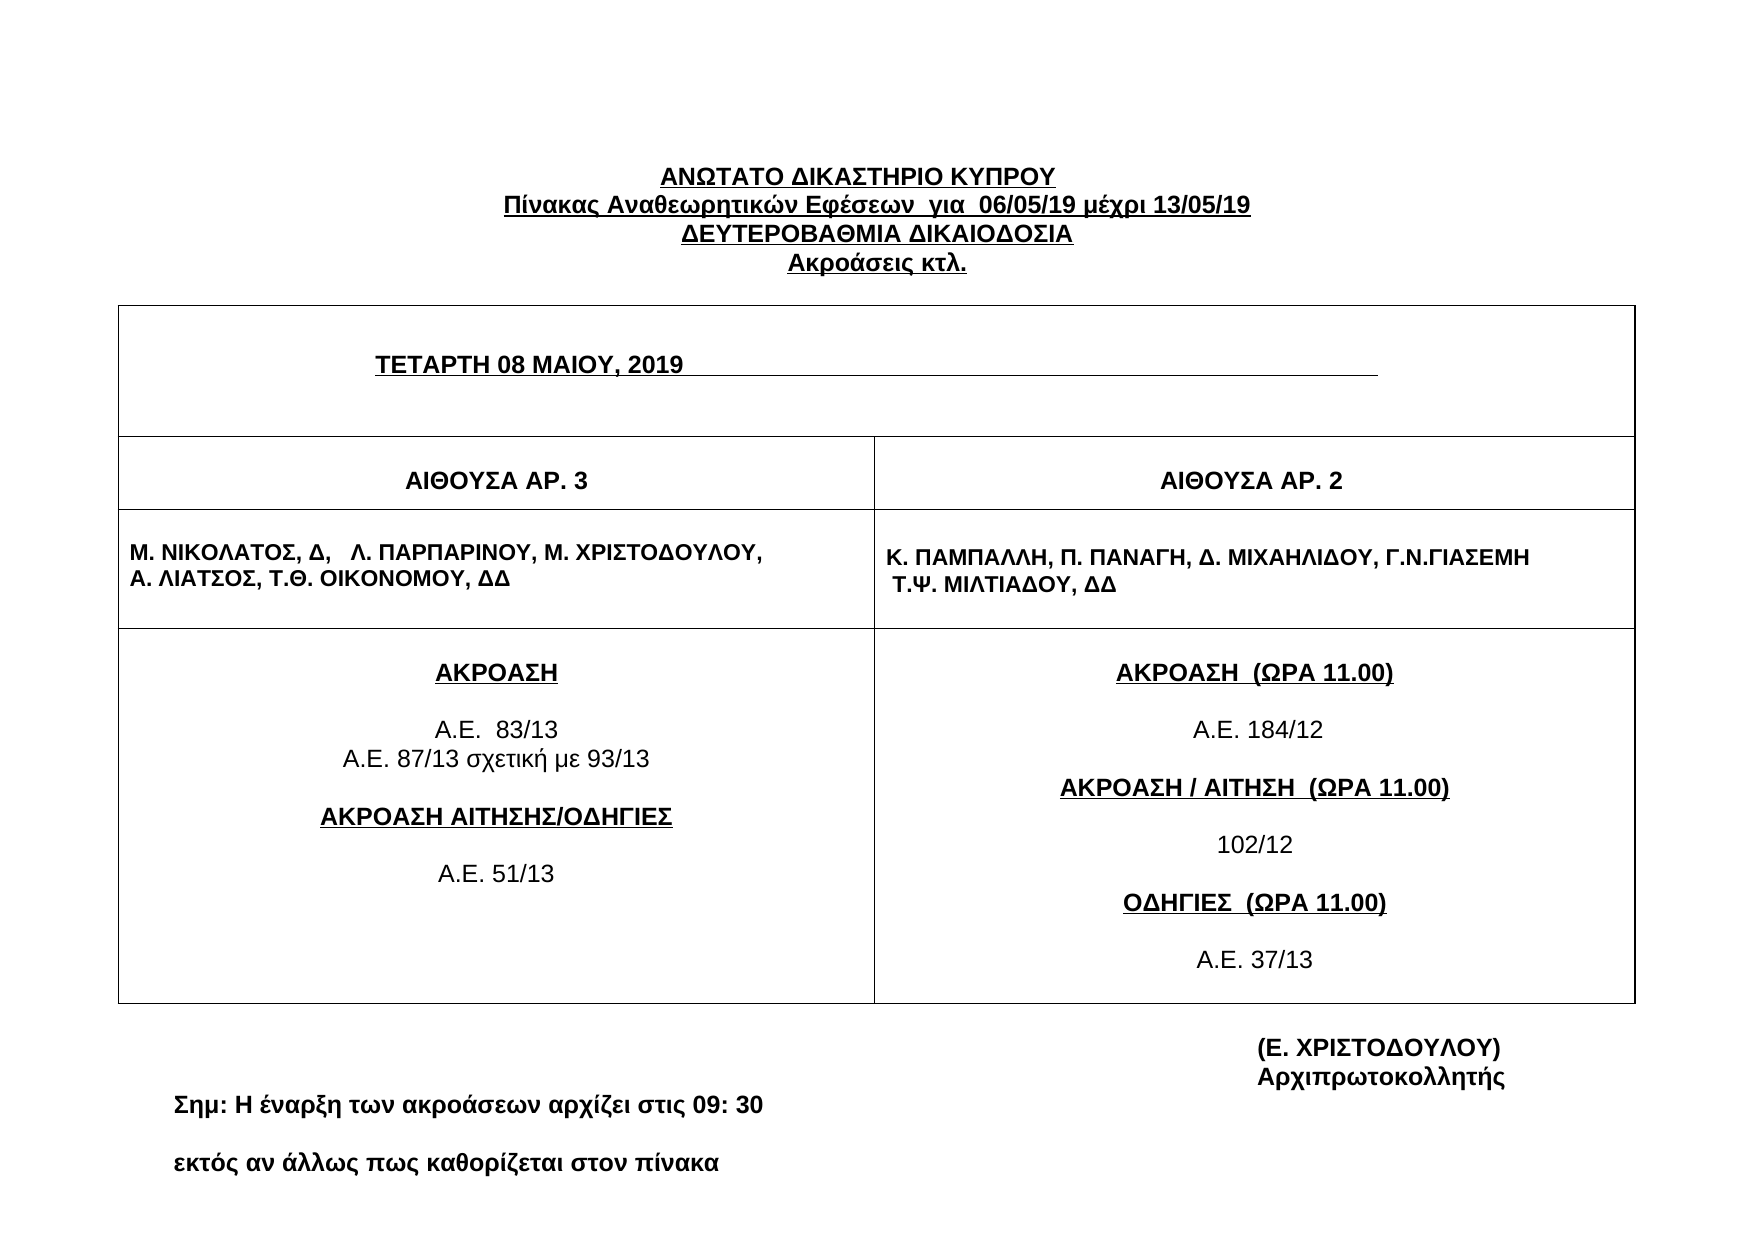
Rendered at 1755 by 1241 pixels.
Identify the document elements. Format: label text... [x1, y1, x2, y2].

table_cell ΑΚΡΟΑΣΗ (ΩΡΑ 11.00) Α.Ε. 184/12 ΑΚΡΟΑΣΗ / ΑΙΤΗΣΗ (ΩΡΑ 11.00) 102/12 ΟΔΗΓΙΕΣ (ΩΡΑ 11.00) Α.Ε. 37/13 [875, 629, 1634, 1003]
table_cell Κ. ΠΑΜΠΑΛΛΗ, Π. ΠΑΝΑΓΗ, Δ. ΜΙΧΑΗΛΙΔΟΥ, Γ.Ν.ΓΙΑΣΕΜΗ Τ.Ψ. ΜΙΛΤΙΑΔΟΥ, ΔΔ [875, 510, 1634, 628]
subtitle Aκροάσεις κτλ. [118, 248, 1636, 277]
text Αρχιπρωτοκολλητής [118, 1062, 1636, 1090]
table_cell ΑΙΘΟΥΣΑ ΑΡ. 3 [119, 437, 874, 509]
subtitle Πίνακας Αναθεωρητικών Εφέσεων για 06/05/19 μέχρι 13/05/19 [118, 190, 1636, 219]
table_cell ΑΚΡΟΑΣΗ Α.Ε. 83/13 Α.Ε. 87/13 σχετική με 93/13 ΑΚΡΟΑΣΗ ΑΙΤΗΣΗΣ/ΟΔΗΓΙΕΣ Α.Ε. 51/13 [119, 629, 874, 1003]
table_cell ΑΙΘΟΥΣΑ ΑΡ. 2 [875, 437, 1634, 509]
text εκτός αν άλλως πως καθορίζεται στον πίνακα [118, 1148, 1636, 1177]
table_header ΤΕΤΑΡΤΗ 08 ΜΑΙΟΥ, 2019 [119, 306, 1634, 436]
table_cell Μ. ΝΙΚΟΛΑΤΟΣ, Δ, Λ. ΠΑΡΠΑΡΙΝΟΥ, Μ. ΧΡΙΣΤΟΔΟΥΛΟΥ, Α. ΛΙΑΤΣΟΣ, Τ.Θ. ΟΙΚΟΝΟΜΟΥ, ΔΔ [119, 510, 874, 628]
text Σημ: Η έναρξη των ακροάσεων αρχίζει στις 09: 30 [118, 1090, 1636, 1119]
subtitle ΔΕΥΤΕΡΟΒΑΘΜΙΑ ΔΙΚΑΙΟΔΟΣΙΑ [118, 219, 1636, 248]
text ΑΝΩΤΑΤΟ ΔΙΚΑΣΤΗΡΙΟ ΚΥΠΡΟΥ [118, 162, 1636, 190]
text (Ε. ΧΡΙΣΤΟΔΟΥΛΟΥ) [118, 1033, 1636, 1062]
